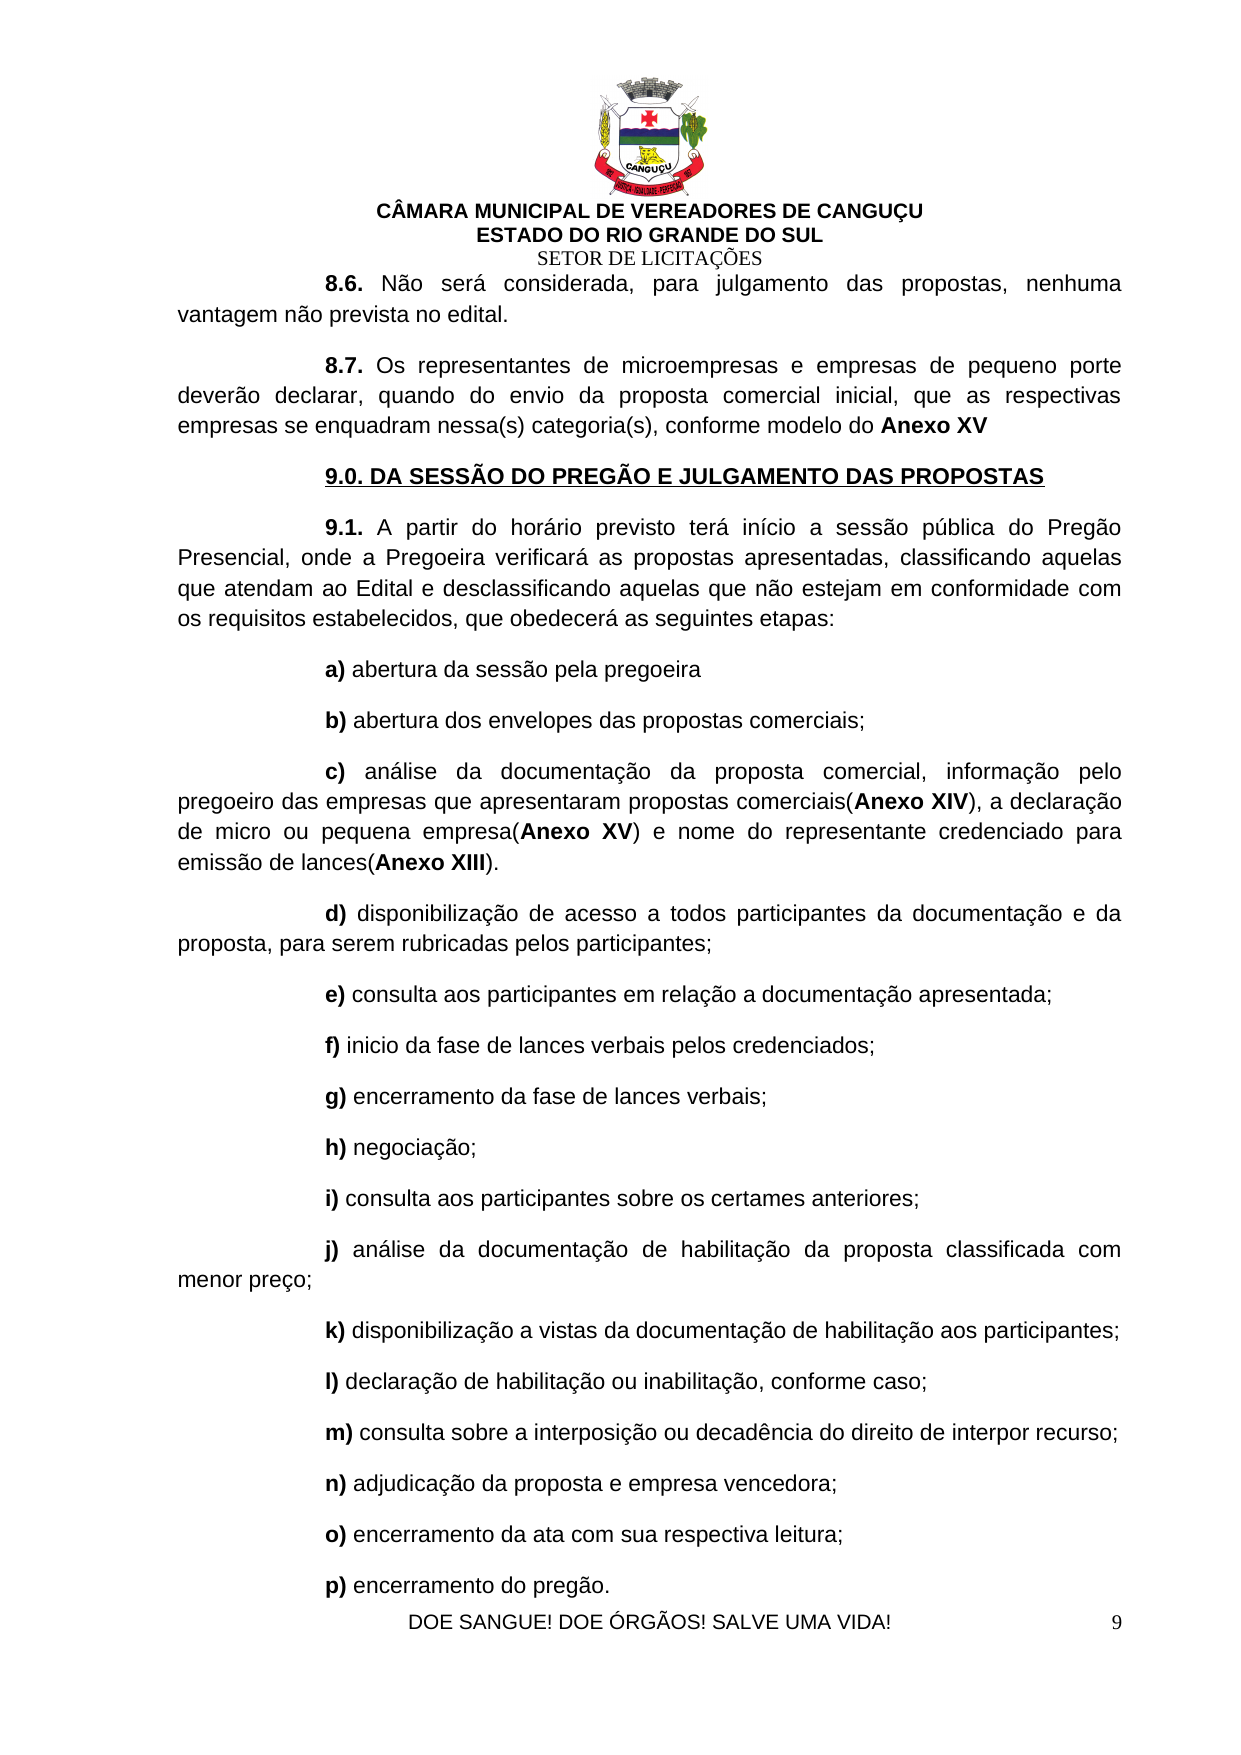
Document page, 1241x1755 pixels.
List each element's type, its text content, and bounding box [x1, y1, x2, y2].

text d) disponibilização de acesso a todos participantes da documentação e da proposta, para serem rubricadas pelos participantes; [177, 899, 1122, 956]
text 9.1. A partir do horário previsto terá início a sessão pública do Pregão Presencial, onde a Pregoeira verificará as propostas apresentadas, classificando aquelas que atendam ao Edital e desclassificando aquelas que não estejam em conformidade com os requisitos estabelecidos, que obedecerá as seguintes etapas: [177, 514, 1122, 631]
text o) encerramento da ata com sua respectiva leitura; [177, 1521, 1122, 1548]
text a) abertura da sessão pela pregoeira [177, 656, 1122, 682]
text f) inicio da fase de lances verbais pelos credenciados; [177, 1032, 1122, 1058]
text k) disponibilização a vistas da documentação de habilitação aos participantes; [177, 1317, 1122, 1344]
text h) negociação; [177, 1134, 1122, 1160]
text n) adjudicação da proposta e empresa vencedora; [177, 1470, 1122, 1497]
text l) declaração de habilitação ou inabilitação, conforme caso; [177, 1368, 1122, 1395]
text b) abertura dos envelopes das propostas comerciais; [177, 707, 1122, 733]
text 8.6. Não será considerada, para julgamento das propostas, nenhuma vantagem não prevista no edital. [177, 270, 1122, 327]
text j) análise da documentação de habilitação da proposta classificada com menor preço; [177, 1236, 1122, 1293]
text e) consulta aos participantes em relação a documentação apresentada; [177, 981, 1122, 1007]
text c) análise da documentação da proposta comercial, informação pelo pregoeiro das empresas que apresentaram propostas comerciais(Anexo XIV), a declaração de micro ou pequena empresa(Anexo XV) e nome do representante credenciado para emissão de lances(Anexo XIII). [177, 758, 1122, 875]
text 9.0. DA SESSÃO DO PREGÃO E JULGAMENTO DAS PROPOSTAS [177, 463, 1122, 489]
text 8.7. Os representantes de microempresas e empresas de pequeno porte deverão declarar, quando do envio da proposta comercial inicial, que as respectivas empresas se enquadram nessa(s) categoria(s), conforme modelo do Anexo XV [177, 352, 1122, 438]
text g) encerramento da fase de lances verbais; [177, 1083, 1122, 1109]
text i) consulta aos participantes sobre os certames anteriores; [177, 1185, 1122, 1211]
text p) encerramento do pregão. [177, 1572, 1122, 1599]
text m) consulta sobre a interposição ou decadência do direito de interpor recurso; [177, 1419, 1122, 1446]
